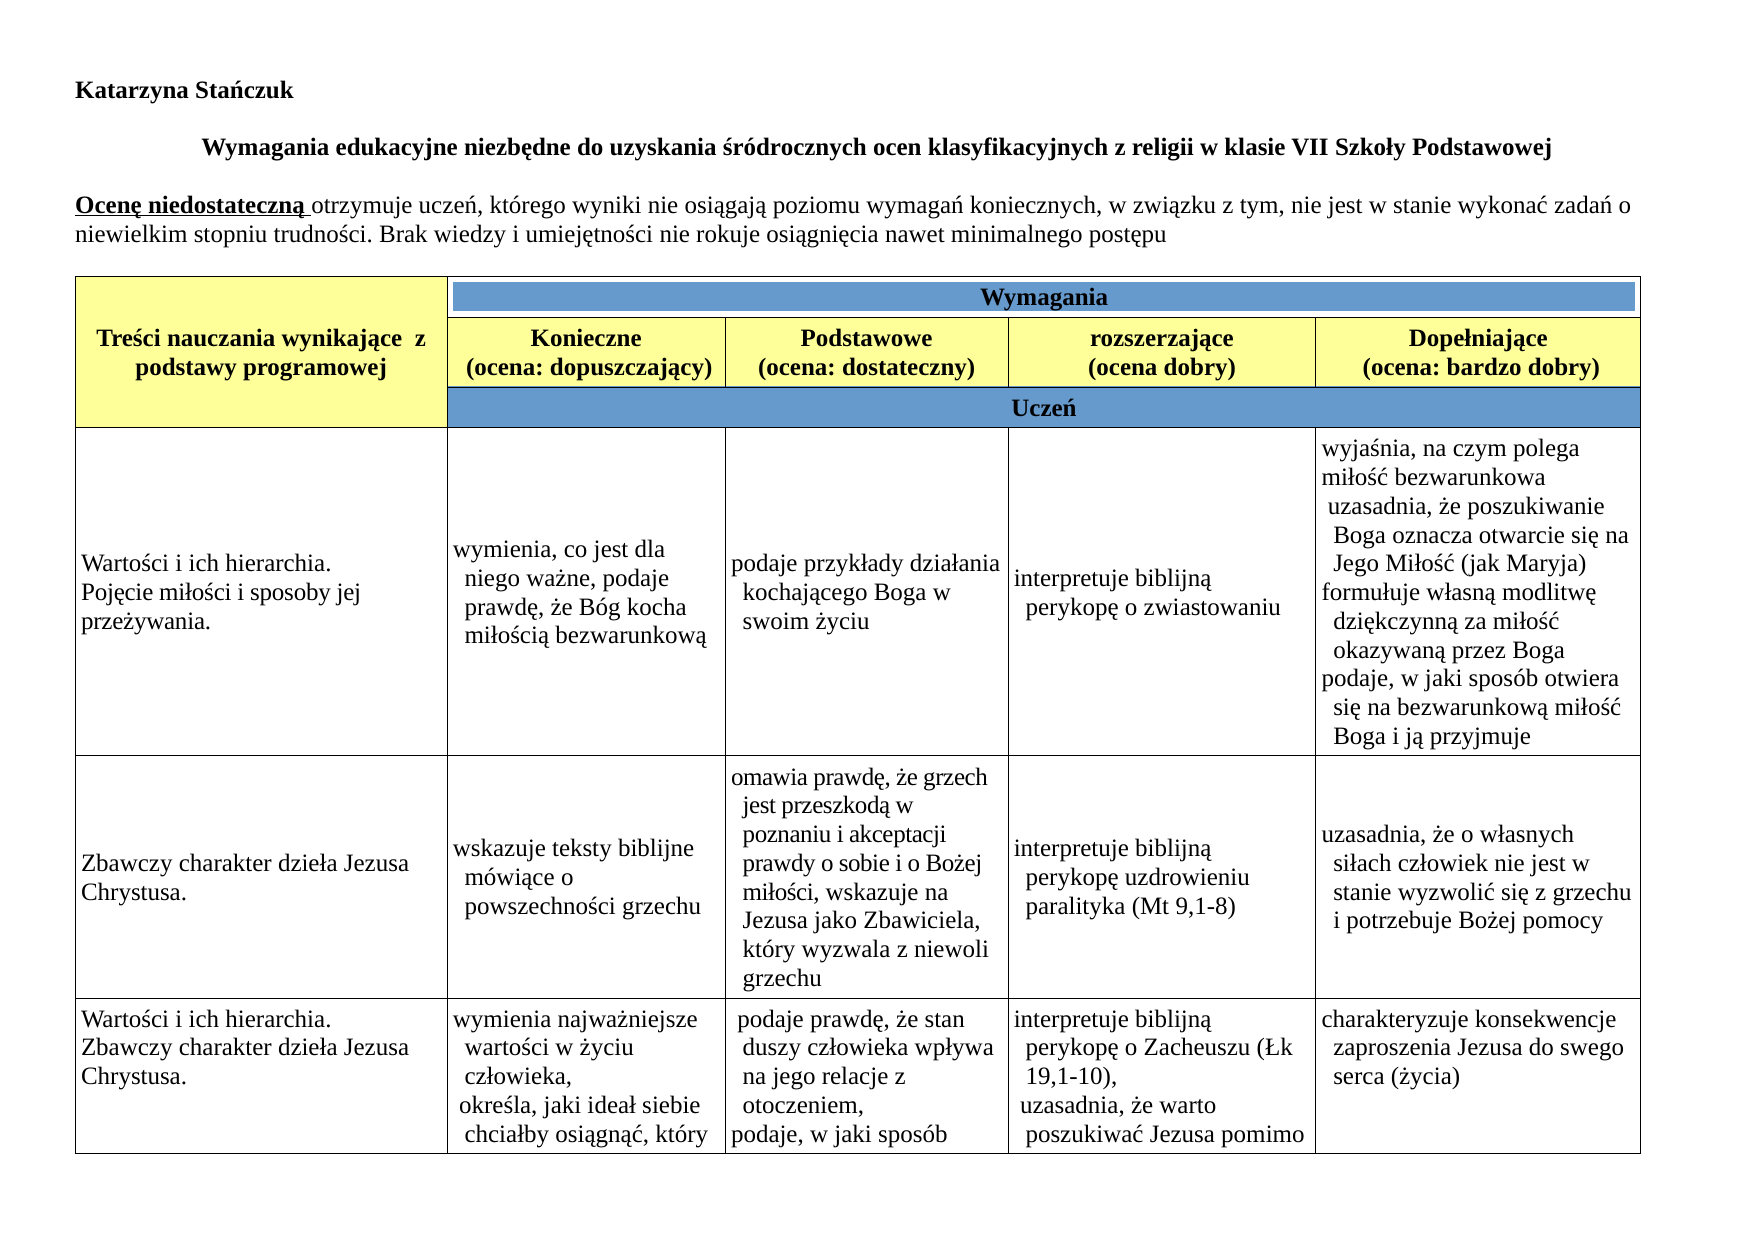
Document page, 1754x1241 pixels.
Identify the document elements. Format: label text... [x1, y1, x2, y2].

table_cell Podstawowe (ocena: dostateczny) [726, 318, 1008, 386]
text Katarzyna Stańczuk [75, 75, 1679, 104]
table_cell interpretuje biblijną perykopę o Zacheuszu (Łk 19,1-10), uzasadnia, że warto poszukiwać Jezusa pomimo [1009, 999, 1315, 1153]
table_header Treści nauczania wynikające z podstawy programowej [76, 277, 447, 427]
table_cell wymienia, co jest dla niego ważne, podaje prawdę, że Bóg kocha miłością bezwarunkową [448, 428, 725, 755]
table_cell wymienia najważniejsze wartości w życiu człowieka, określa, jaki ideał siebie chciałby osiągnąć, który [448, 999, 725, 1153]
table_cell Wartości i ich hierarchia. Pojęcie miłości i sposoby jej przeżywania. [76, 428, 447, 755]
table_cell charakteryzuje konsekwencje zaproszenia Jezusa do swego serca (życia) [1316, 999, 1640, 1153]
table_cell Dopełniające (ocena: bardzo dobry) [1316, 318, 1640, 386]
text Wymagania edukacyjne niezbędne do uzyskania śródrocznych ocen klasyfikacyjnych z religii w klasie VII Szkoły Podstawowej [75, 132, 1679, 161]
table_cell Uczeń [448, 388, 1640, 427]
table_cell interpretuje biblijną perykopę o zwiastowaniu [1009, 428, 1315, 755]
table_cell uzasadnia, że o własnych siłach człowiek nie jest w stanie wyzwolić się z grzechu i potrzebuje Bożej pomocy [1316, 756, 1640, 997]
table_cell interpretuje biblijną perykopę uzdrowieniu paralityka (Mt 9,1-8) [1009, 756, 1315, 997]
table_cell omawia prawdę, że grzech jest przeszkodą w poznaniu i akceptacji prawdy o sobie i o Bożej miłości, wskazuje na Jezusa jako Zbawiciela, który wyzwala z niewoli grzechu [726, 756, 1008, 997]
table_cell podaje przykłady działania kochającego Boga w swoim życiu [726, 428, 1008, 755]
table_cell Konieczne (ocena: dopuszczający) [448, 318, 725, 386]
table_cell wskazuje teksty biblijne mówiące o powszechności grzechu [448, 756, 725, 997]
table_cell rozszerzające (ocena dobry) [1009, 318, 1315, 386]
table_cell Wartości i ich hierarchia. Zbawczy charakter dzieła Jezusa Chrystusa. [76, 999, 447, 1153]
table_cell podaje prawdę, że stan duszy człowieka wpływa na jego relacje z otoczeniem, podaje, w jaki sposób [726, 999, 1008, 1153]
text Ocenę niedostateczną otrzymuje uczeń, którego wyniki nie osiągają poziomu wymagań koniecznych, w związku z tym, nie jest w stanie wykonać zadań o niewielkim stopniu trudności. Brak wiedzy i umiejętności nie rokuje osiągnięcia nawet minimalnego postępu [75, 190, 1679, 247]
table_cell Zbawczy charakter dzieła Jezusa Chrystusa. [76, 756, 447, 997]
table_header Wymagania [448, 277, 1640, 317]
table_cell wyjaśnia, na czym polega miłość bezwarunkowa uzasadnia, że poszukiwanie Boga oznacza otwarcie się na Jego Miłość (jak Maryja) formułuje własną modlitwę dziękczynną za miłość okazywaną przez Boga podaje, w jaki sposób otwiera się na bezwarunkową miłość Boga i ją przyjmuje [1316, 428, 1640, 755]
